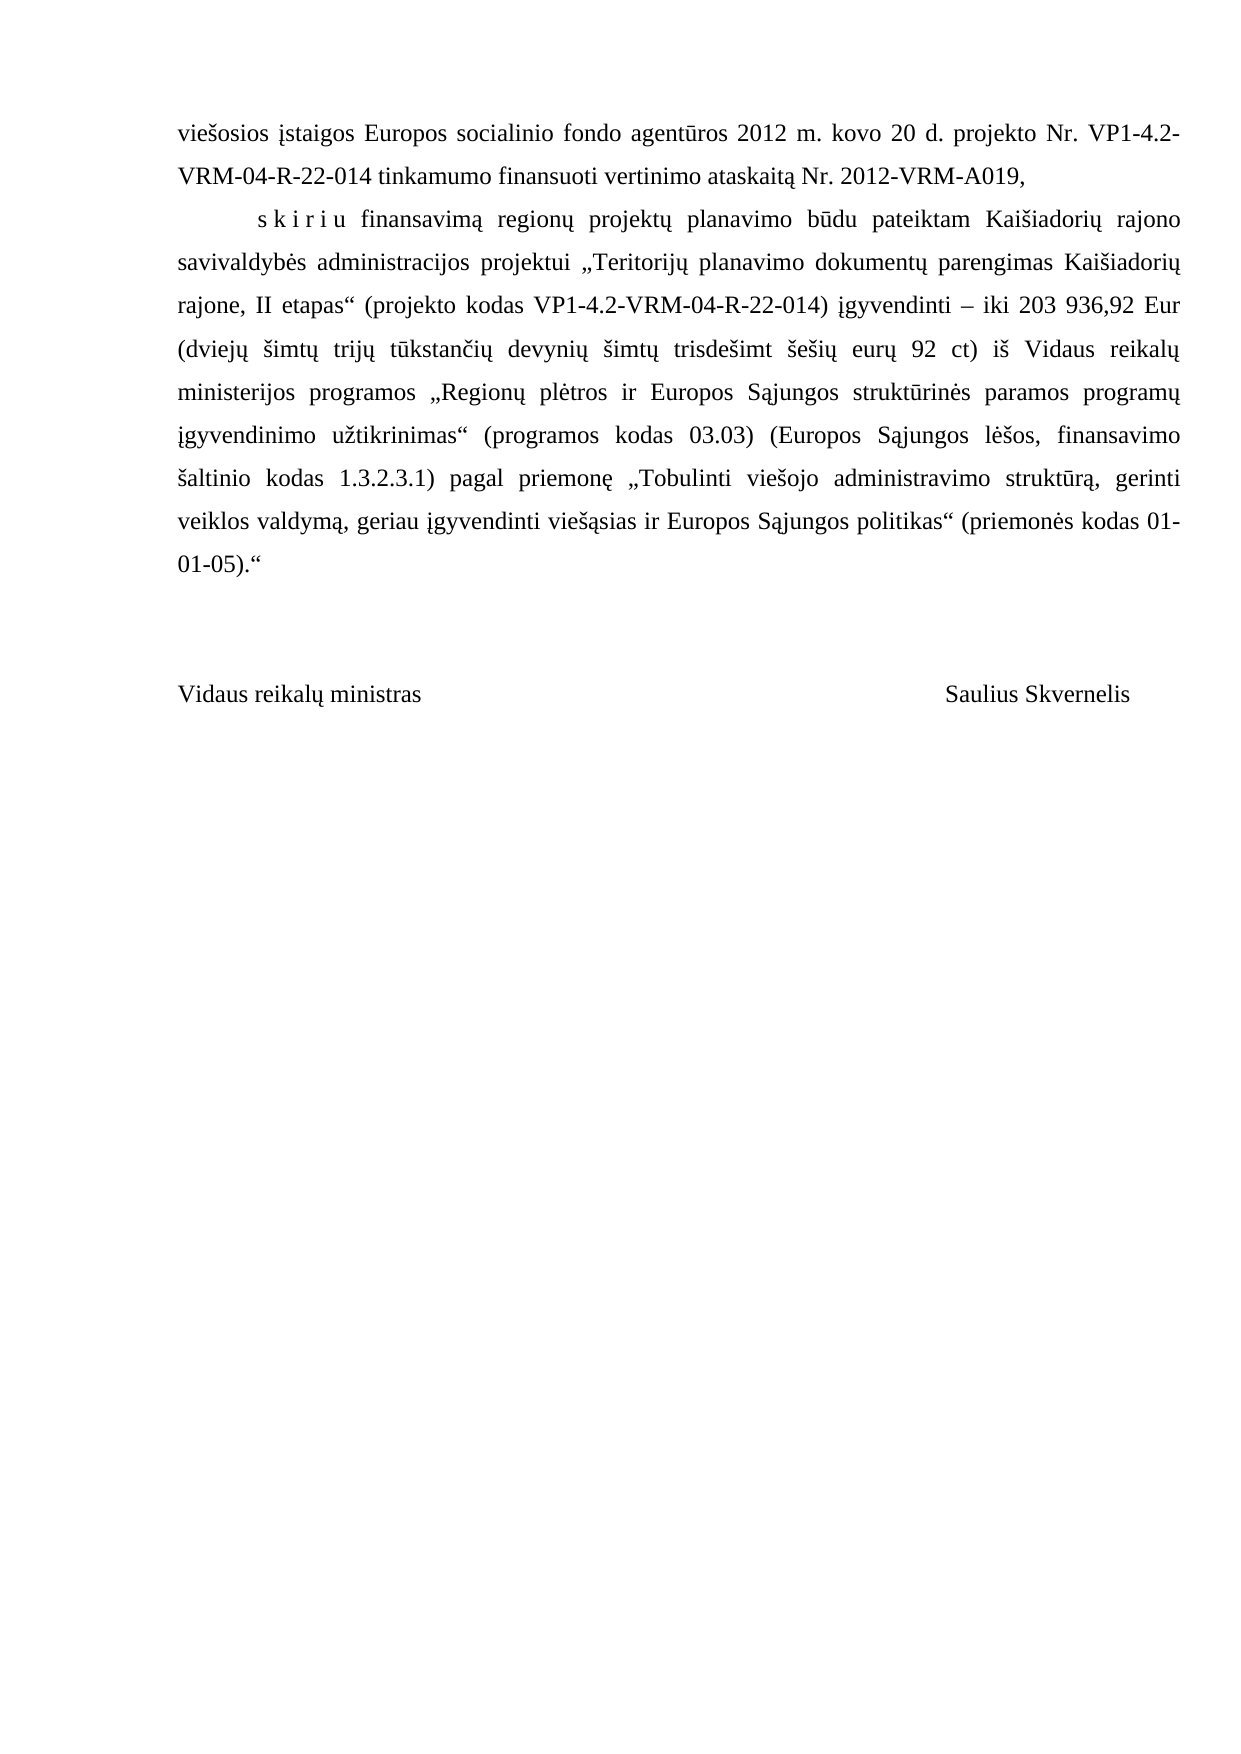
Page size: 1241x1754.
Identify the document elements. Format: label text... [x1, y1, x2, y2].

text Vidaus reikalų ministras Saulius Skvernelis [177, 679, 1181, 707]
text viešosios įstaigos Europos socialinio fondo agentūros 2012 m. kovo 20 d. projekto Nr. VP1-4.2-VRM-04-R-22-014 tinkamumo finansuoti vertinimo ataskaitą Nr. 2012-VRM-A019, [177, 118, 1181, 190]
text s k i r i u finansavimą regionų projektų planavimo būdu pateiktam Kaišiadorių rajono savivaldybės administracijos projektui „Teritorijų planavimo dokumentų parengimas Kaišiadorių rajone, II etapas“ (projekto kodas VP1-4.2-VRM-04-R-22-014) įgyvendinti – iki 203 936,92 Eur (dviejų šimtų trijų tūkstančių devynių šimtų trisdešimt šešių eurų 92 ct) iš Vidaus reikalų ministerijos programos „Regionų plėtros ir Europos Sąjungos struktūrinės paramos programų įgyvendinimo užtikrinimas“ (programos kodas 03.03) (Europos Sąjungos lėšos, finansavimo šaltinio kodas 1.3.2.3.1) pagal priemonę „Tobulinti viešojo administravimo struktūrą, gerinti veiklos valdymą, geriau įgyvendinti viešąsias ir Europos Sąjungos politikas“ (priemonės kodas 01-01-05).“ [177, 204, 1181, 578]
